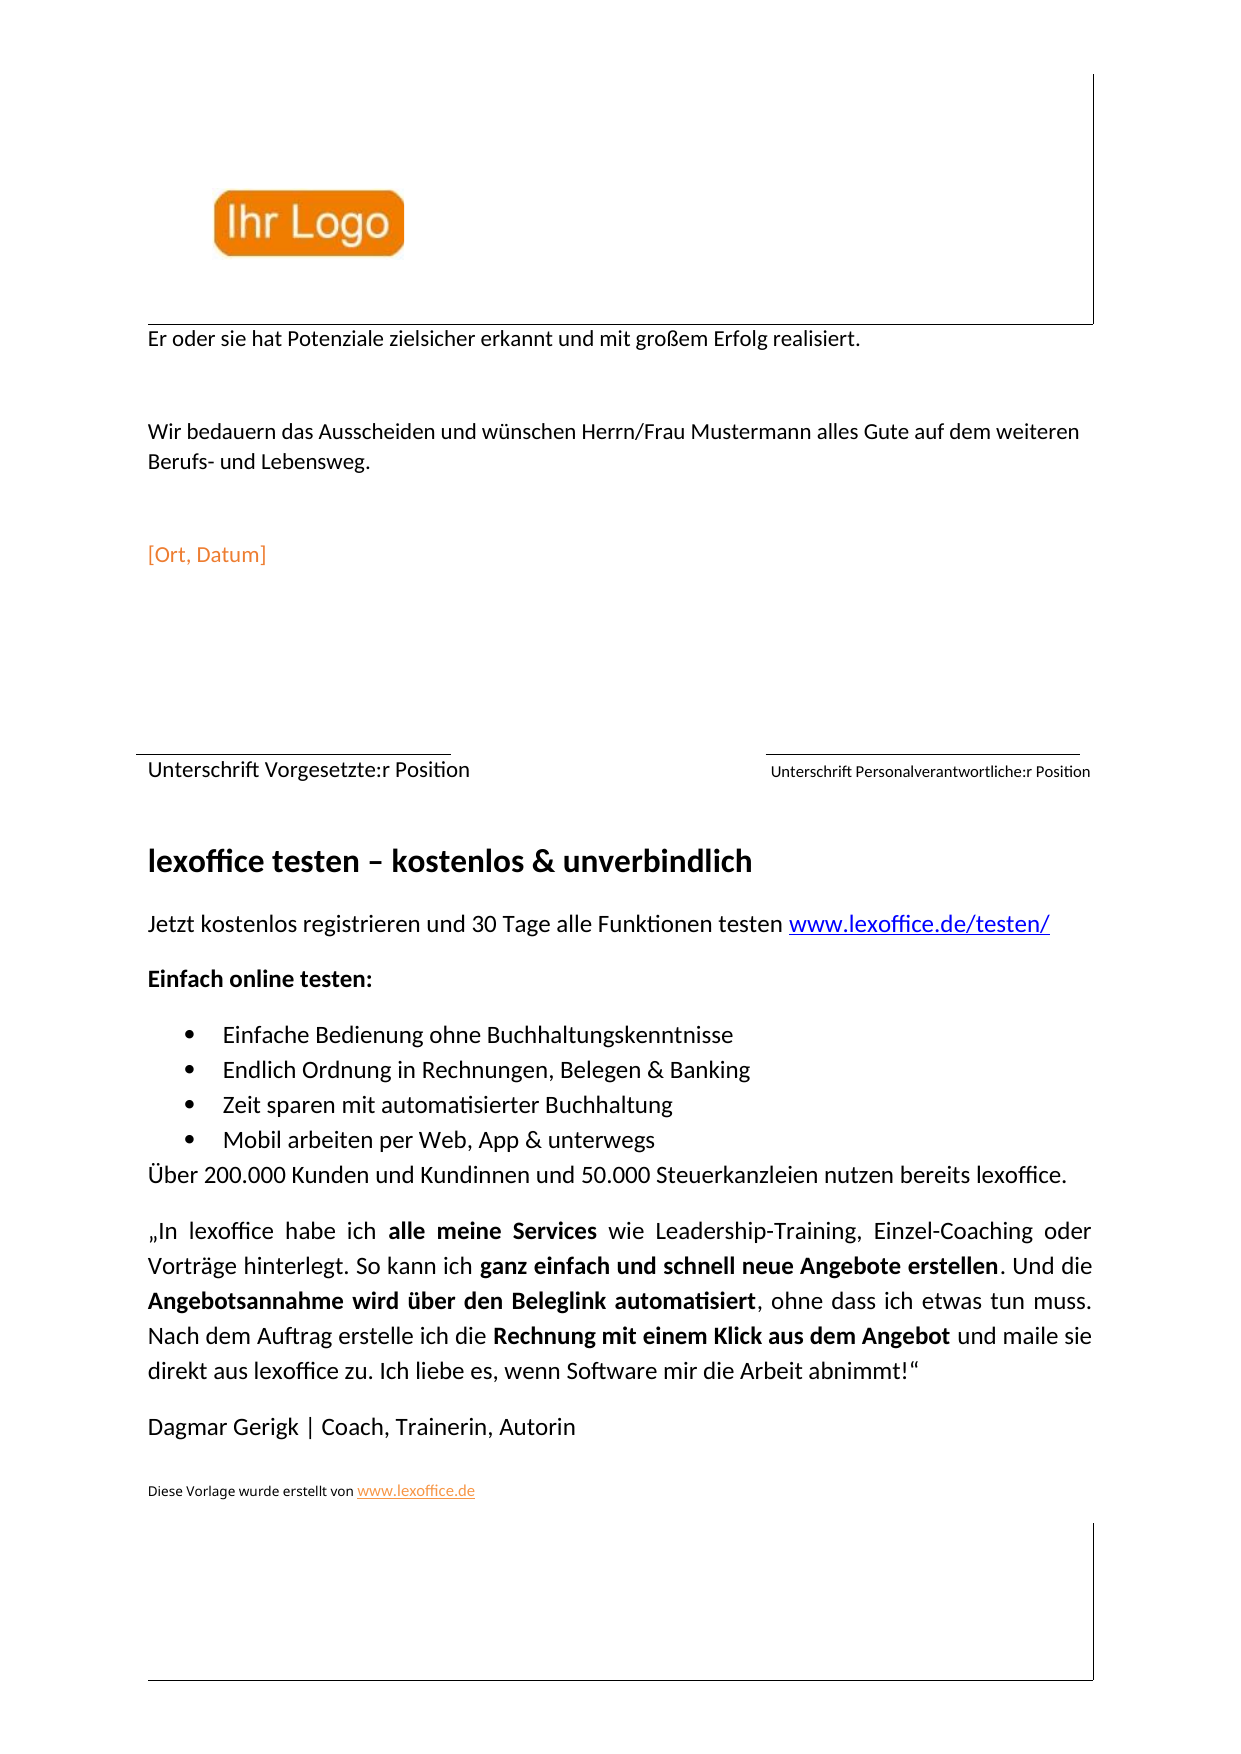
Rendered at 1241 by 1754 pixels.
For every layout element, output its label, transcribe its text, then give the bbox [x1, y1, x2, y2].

table_header [766, 726, 1080, 754]
text Über 200.000 Kunden und Kundinnen und 50.000 Steuerkanzleien nutzen bereits lexoffice. [148, 1159, 1093, 1190]
text Einfach online testen: [148, 963, 1093, 994]
list Mobil arbeiten per Web, App & unterwegs [185, 1124, 1093, 1155]
list Einfache Bedienung ohne Buchhaltungskenntnisse [185, 1019, 1093, 1050]
text Unterschrift Vorgesetzte:r Position Unterschrift Personalverantwortliche:r Position [148, 755, 1093, 783]
list Zeit sparen mit automatisierter Buchhaltung [185, 1089, 1093, 1120]
table_header [136, 726, 451, 754]
text Er oder sie hat Potenziale zielsicher erkannt und mit großem Erfolg realisiert. [148, 324, 1093, 352]
text Wir bedauern das Ausscheiden und wünschen Herrn/Frau Mustermann alles Gute auf dem weiteren Berufs- und Lebensweg. [148, 417, 1093, 475]
text lexoffice testen – kostenlos & unverbindlich [148, 840, 1093, 881]
text Jetzt kostenlos registrieren und 30 Tage alle Funktionen testen www.lexoffice.de/testen/ [148, 908, 1093, 938]
text „In lexoffice habe ich alle meine Services wie Leadership-Training, Einzel-Coaching oder Vorträge hinterlegt. So kann ich ganz einfach und schnell neue Angebote erstellen. Und die Angebotsannahme wird über den Beleglink automatisiert, ohne dass ich etwas tun muss. Nach dem Auftrag erstelle ich die Rechnung mit einem Klick aus dem Angebot und maile sie direkt aus lexoffice zu. Ich liebe es, wenn Software mir die Arbeit abnimmt!“ [148, 1215, 1093, 1386]
list Endlich Ordnung in Rechnungen, Belegen & Banking [185, 1054, 1093, 1085]
table_header [451, 726, 766, 754]
text [Ort, Datum] [148, 540, 1093, 568]
text Dagmar Gerigk | Coach, Trainerin, Autorin [148, 1411, 1093, 1442]
